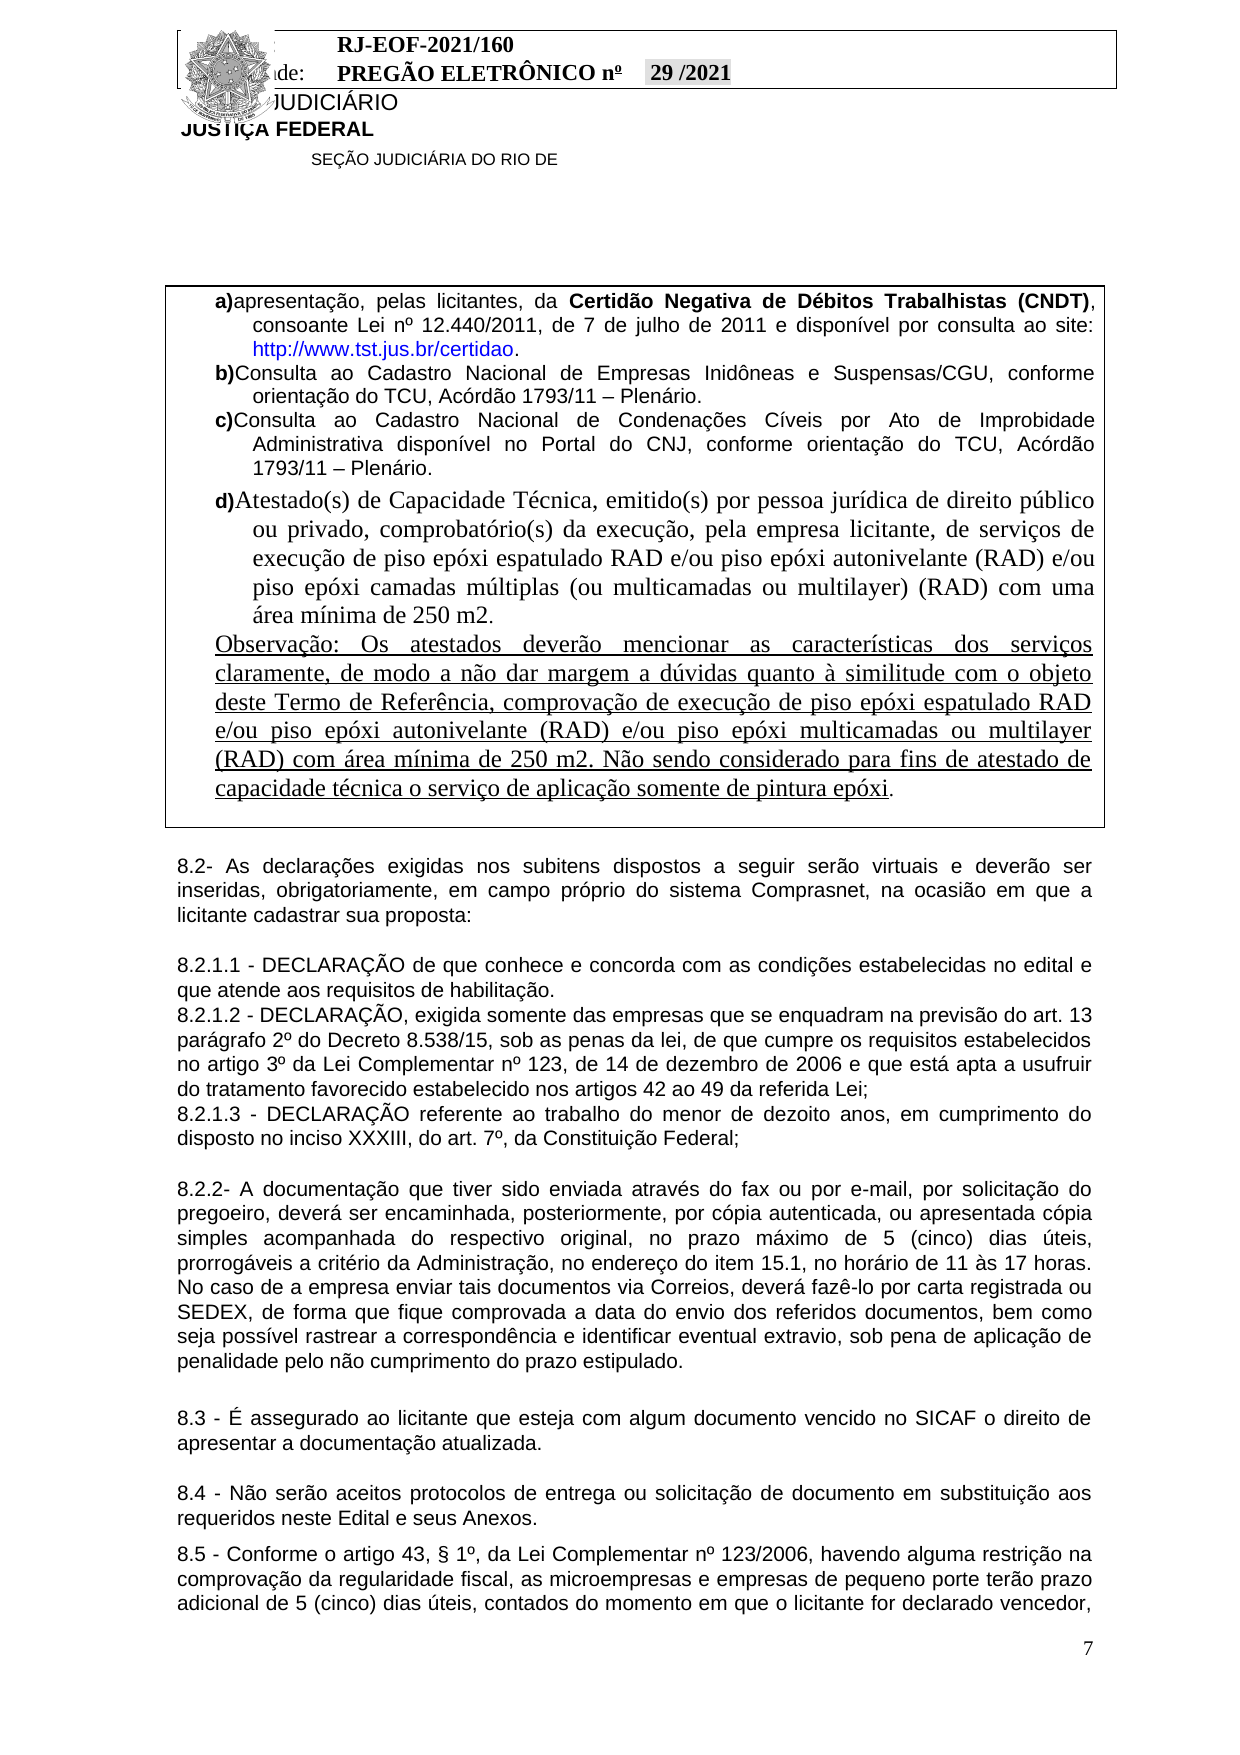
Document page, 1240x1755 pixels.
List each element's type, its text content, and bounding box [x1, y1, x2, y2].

text 8.2.1.2 - DECLARAÇÃO, exigida somente das empresas que se enquadram na previsão do art. 13 parágrafo 2º do Decreto 8.538/15, sob as penas da lei, de que cumpre os requisitos estabelecidos no artigo 3º da Lei Complementar nº 123, de 14 de dezembro de 2006 e que está apta a usufruir do tratamento favorecido estabelecido nos artigos 42 ao 49 da referida Lei; [177, 1003, 1093, 1101]
text 8.2.1.3 - DECLARAÇÃO referente ao trabalho do menor de dezoito anos, em cumprimento do disposto no inciso XXXIII, do art. 7º, da Constituição Federal; [177, 1102, 1093, 1150]
text 8.3 - É assegurado ao licitante que esteja com algum documento vencido no SICAF o direito de apresentar a documentação atualizada. [177, 1406, 1093, 1454]
text 8.4 - Não serão aceitos protocolos de entrega ou solicitação de documento em substituição aos requeridos neste Edital e seus Anexos. [177, 1481, 1093, 1529]
text 8.5 - Conforme o artigo 43, § 1º, da Lei Complementar nº 123/2006, havendo alguma restrição na comprovação da regularidade fiscal, as microempresas e empresas de pequeno porte terão prazo adicional de 5 (cinco) dias úteis, contados do momento em que o licitante for declarado vencedor, [177, 1542, 1093, 1615]
text 8.2.1.1 - DECLARAÇÃO de que conhece e concorda com as condições estabelecidas no edital e que atende aos requisitos de habilitação. [177, 953, 1093, 1002]
text 8.2.2- A documentação que tiver sido enviada através do fax ou por e-mail, por solicitação do pregoeiro, deverá ser encaminhada, posteriormente, por cópia autenticada, ou apresentada cópia simples acompanhada do respectivo original, no prazo máximo de 5 (cinco) dias úteis, prorrogáveis a critério da Administração, no endereço do item 15.1, no horário de 11 às 17 horas. No caso de a empresa enviar tais documentos via Correios, deverá fazê-lo por carta registrada ou SEDEX, de forma que fique comprovada a data do envio dos referidos documentos, bem como seja possível rastrear a correspondência e identificar eventual extravio, sob pena de aplicação de penalidade pelo não cumprimento do prazo estipulado. [177, 1177, 1093, 1373]
text 8.2- As declarações exigidas nos subitens dispostos a seguir serão virtuais e deverão ser inseridas, obrigatoriamente, em campo próprio do sistema Comprasnet, na ocasião em que a licitante cadastrar sua proposta: [177, 853, 1093, 927]
table_cell apresentação, pelas licitantes, da Certidão Negativa de Débitos Trabalhistas (CNDT), consoante Lei nº 12.440/2011, de 7 de julho de 2011 e disponível por consulta ao site: http://www.tst.jus.br/certidao. Consulta ao Cadastro Nacional de Empresas Inidôneas e Suspensas/CGU, conforme orientação do TCU, Acórdão 1793/11 – Plenário. Consulta ao Cadastro Nacional de Condenações Cíveis por Ato de Improbidade Administrativa disponível no Portal do CNJ, conforme orientação do TCU, Acórdão 1793/11 – Plenário. Atestado(s) de Capacidade Técnica, emitido(s) por pessoa jurídica de direito público ou privado, comprobatório(s) da execução, pela empresa licitante, de serviços de execução de piso epóxi espatulado RAD e/ou piso epóxi autonivelante (RAD) e/ou piso epóxi camadas múltiplas (ou multicamadas ou multilayer) (RAD) com uma área mínima de 250 m2. Observação: Os atestados deverão mencionar as características dos serviços claramente, de modo a não dar margem a dúvidas quanto à similitude com o objeto deste Termo de Referência, comprovação de execução de piso epóxi espatulado RAD e/ou piso epóxi autonivelante (RAD) e/ou piso epóxi multicamadas ou multilayer (RAD) com área mínima de 250 m2. Não sendo considerado para fins de atestado de capacidade técnica o serviço de aplicação somente de pintura epóxi. [166, 287, 1104, 827]
